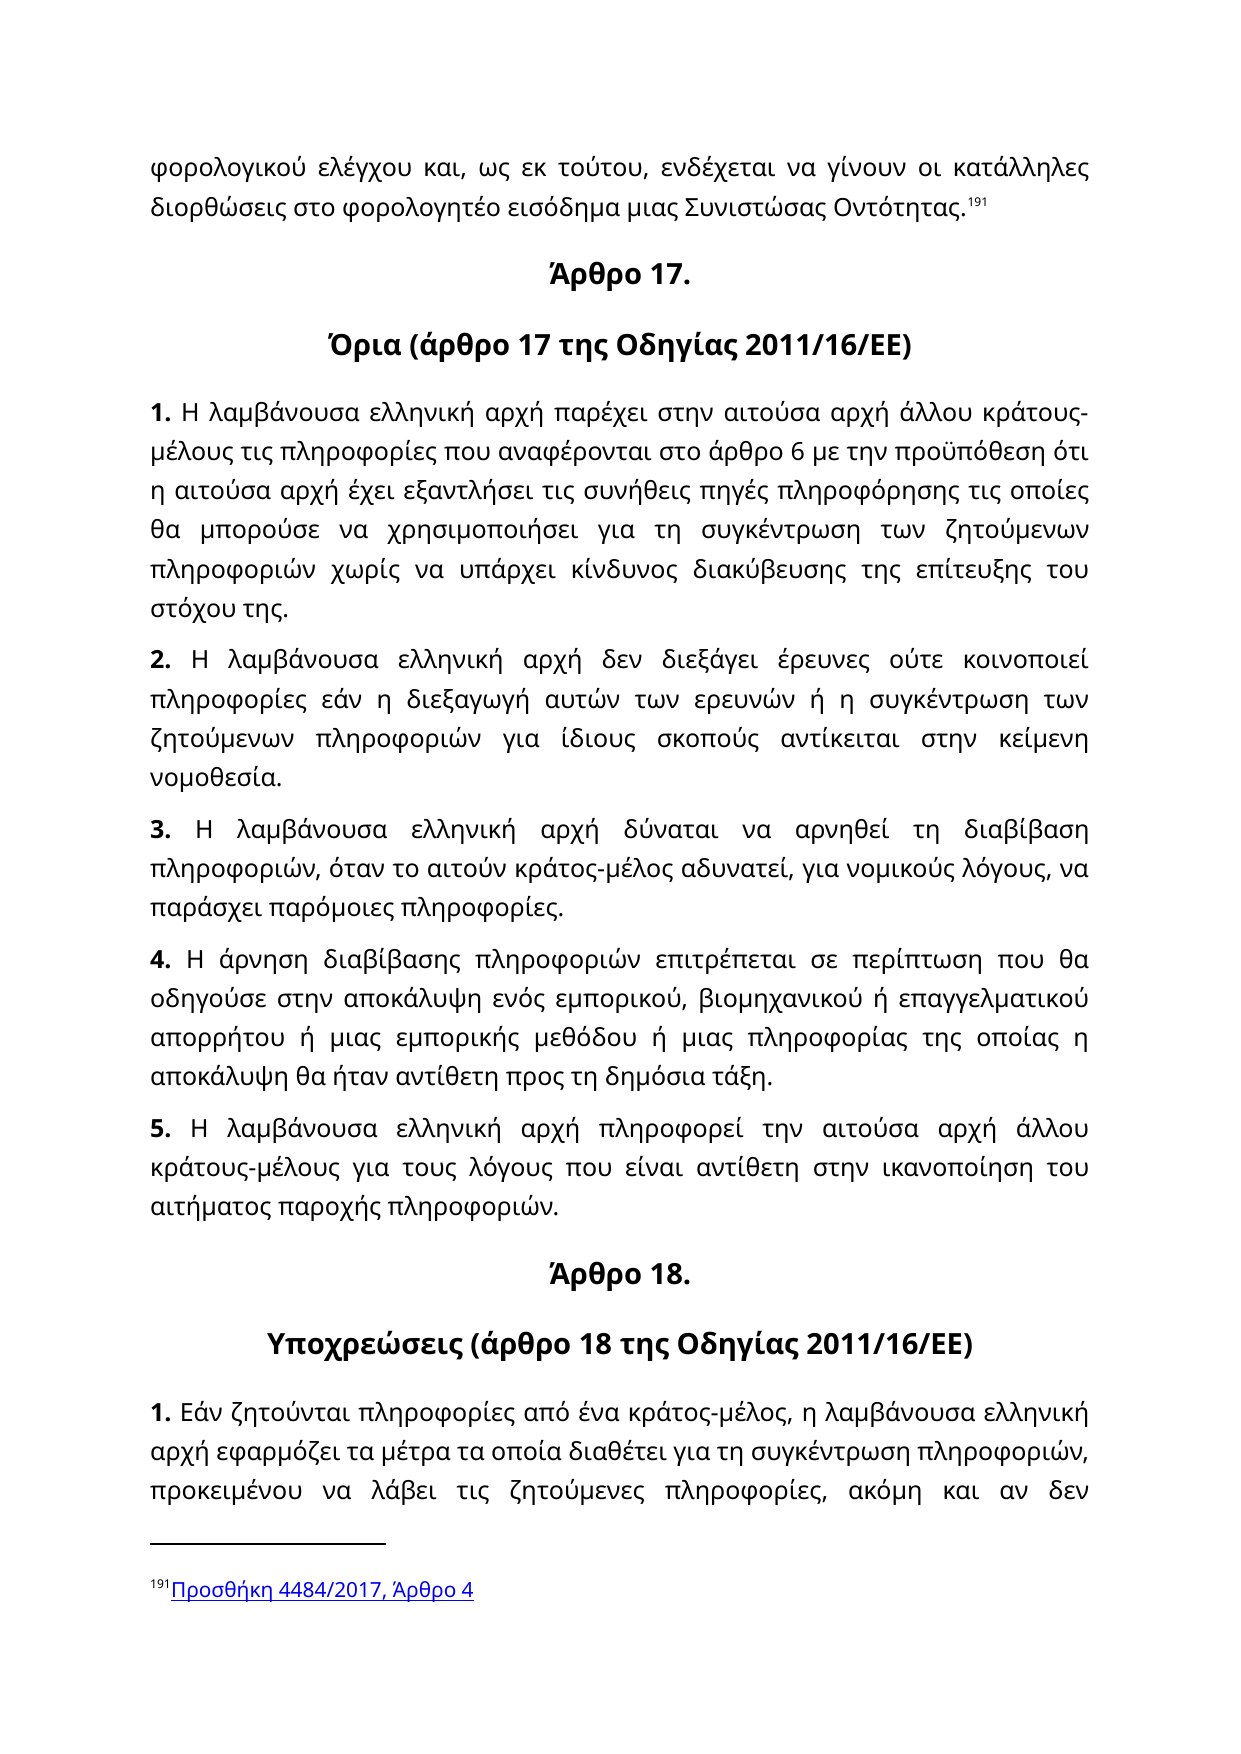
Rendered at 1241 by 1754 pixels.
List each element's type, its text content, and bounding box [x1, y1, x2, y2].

text 4. Η άρνηση διαβίβασης πληροφοριών επιτρέπεται σε περίπτωση που θα οδηγούσε στην αποκάλυψη ενός εμπορικού, βιομηχανικού ή επαγγελματικού απορρήτου ή μιας εμπορικής μεθόδου ή μιας πληροφορίας της οποίας η αποκάλυψη θα ήταν αντίθετη προς τη δημόσια τάξη. [150, 941, 1090, 1093]
text Προσθήκη 4484/2017, Άρθρο 4 [150, 1576, 1090, 1604]
text 1. Εάν ζητούνται πληροφορίες από ένα κράτος-μέλος, η λαμβάνουσα ελληνική αρχή εφαρμόζει τα μέτρα τα οποία διαθέτει για τη συγκέντρωση πληροφοριών, προκειμένου να λάβει τις ζητούμενες πληροφορίες, ακόμη και αν δεν [150, 1394, 1090, 1507]
subtitle Άρθρο 18. [150, 1253, 1090, 1293]
subtitle Όρια (άρθρο 17 της Οδηγίας 2011/16/ΕΕ) [150, 324, 1090, 364]
text 3. Η λαμβάνουσα ελληνική αρχή δύναται να αρνηθεί τη διαβίβαση πληροφοριών, όταν το αιτούν κράτος-μέλος αδυνατεί, για νομικούς λόγους, να παράσχει παρόμοιες πληροφορίες. [150, 811, 1090, 924]
text 2. Η λαμβάνουσα ελληνική αρχή δεν διεξάγει έρευνες ούτε κοινοποιεί πληροφορίες εάν η διεξαγωγή αυτών των ερευνών ή η συγκέντρωση των ζητούμενων πληροφοριών για ίδιους σκοπούς αντίκειται στην κείμενη νομοθεσία. [150, 642, 1090, 794]
text φορολογικού ελέγχου και, ως εκ τούτου, ενδέχεται να γίνουν οι κατάλληλες διορθώσεις στο φορολογητέο εισόδημα μιας Συνιστώσας Οντότητας. [150, 150, 1090, 223]
text 5. Η λαμβάνουσα ελληνική αρχή πληροφορεί την αιτούσα αρχή άλλου κράτους-μέλους για τους λόγους που είναι αντίθετη στην ικανοποίηση του αιτήματος παροχής πληροφοριών. [150, 1110, 1090, 1223]
text 1. Η λαμβάνουσα ελληνική αρχή παρέχει στην αιτούσα αρχή άλλου κράτους-μέλους τις πληροφορίες που αναφέρονται στο άρθρο 6 με την προϋπόθεση ότι η αιτούσα αρχή έχει εξαντλήσει τις συνήθεις πηγές πληροφόρησης τις οποίες θα μπορούσε να χρησιμοποιήσει για τη συγκέντρωση των ζητούμενων πληροφοριών χωρίς να υπάρχει κίνδυνος διακύβευσης της επίτευξης του στόχου της. [150, 394, 1090, 624]
subtitle Υποχρεώσεις (άρθρο 18 της Οδηγίας 2011/16/ΕΕ) [150, 1323, 1090, 1363]
subtitle Άρθρο 17. [150, 253, 1090, 293]
